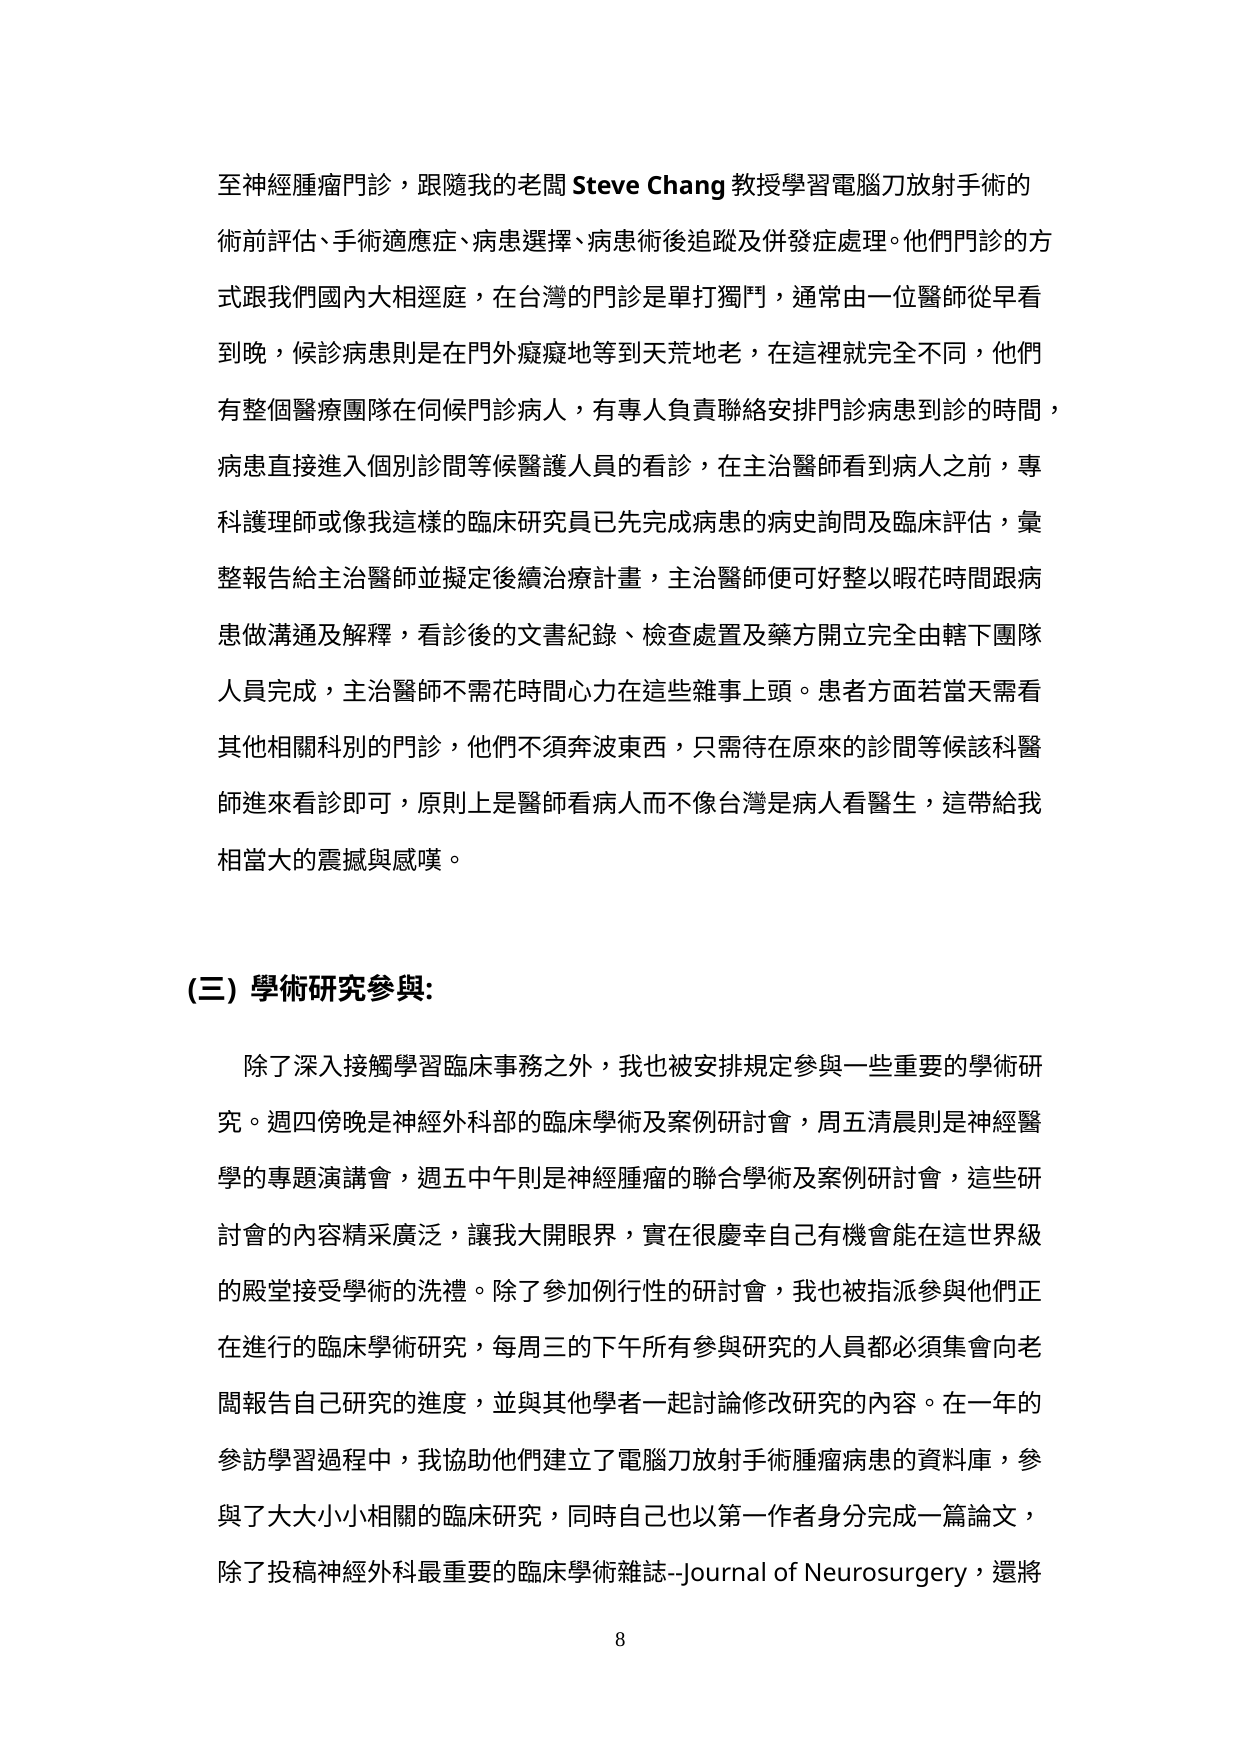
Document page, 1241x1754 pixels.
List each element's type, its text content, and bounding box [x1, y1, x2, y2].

text 除了深入接觸學習臨床事務之外，我也被安排規定參與一些重要的學術研究。週四傍晚是神經外科部的臨床學術及案例研討會，周五清晨則是神經醫學的專題演講會，週五中午則是神經腫瘤的聯合學術及案例研討會，這些研討會的內容精采廣泛，讓我大開眼界，實在很慶幸自己有機會能在這世界級的殿堂接受學術的洗禮。除了參加例行性的研討會，我也被指派參與他們正在進行的臨床學術研究，每周三的下午所有參與研究的人員都必須集會向老闆報告自己研究的進度，並與其他學者一起討論修改研究的內容。在一年的參訪學習過程中，我協助他們建立了電腦刀放射手術腫瘤病患的資料庫，參與了大大小小相關的臨床研究，同時自己也以第一作者身分完成一篇論文，除了投稿神經外科最重要的臨床學術雜誌--Journal of Neurosurgery，還將 [217, 1046, 1053, 1589]
text 我除了待在電腦刀中心學習及協助臨床事務，週二下午及周五早上也必須至神經腫瘤門診，跟隨我的老闆Steve Chang教授學習電腦刀放射手術的術前評估、手術適應症、病患選擇、病患術後追蹤及併發症處理。他們門診的方式跟我們國內大相逕庭，在台灣的門診是單打獨鬥，通常由一位醫師從早看到晚，候診病患則是在門外癡癡地等到天荒地老，在這裡就完全不同，他們有整個醫療團隊在伺候門診病人，有專人負責聯絡安排門診病患到診的時間，病患直接進入個別診間等候醫護人員的看診，在主治醫師看到病人之前，專科護理師或像我這樣的臨床研究員已先完成病患的病史詢問及臨床評估，彙整報告給主治醫師並擬定後續治療計畫，主治醫師便可好整以暇花時間跟病患做溝通及解釋，看診後的文書紀錄、檢查處置及藥方開立完全由轄下團隊人員完成，主治醫師不需花時間心力在這些雜事上頭。患者方面若當天需看其他相關科別的門診，他們不須奔波東西，只需待在原來的診間等候該科醫師進來看診即可，原則上是醫師看病人而不像台灣是病人看醫生，這帶給我相當大的震撼與感嘆。 [217, 164, 1053, 877]
list 學術研究參與: [187, 949, 1053, 1024]
